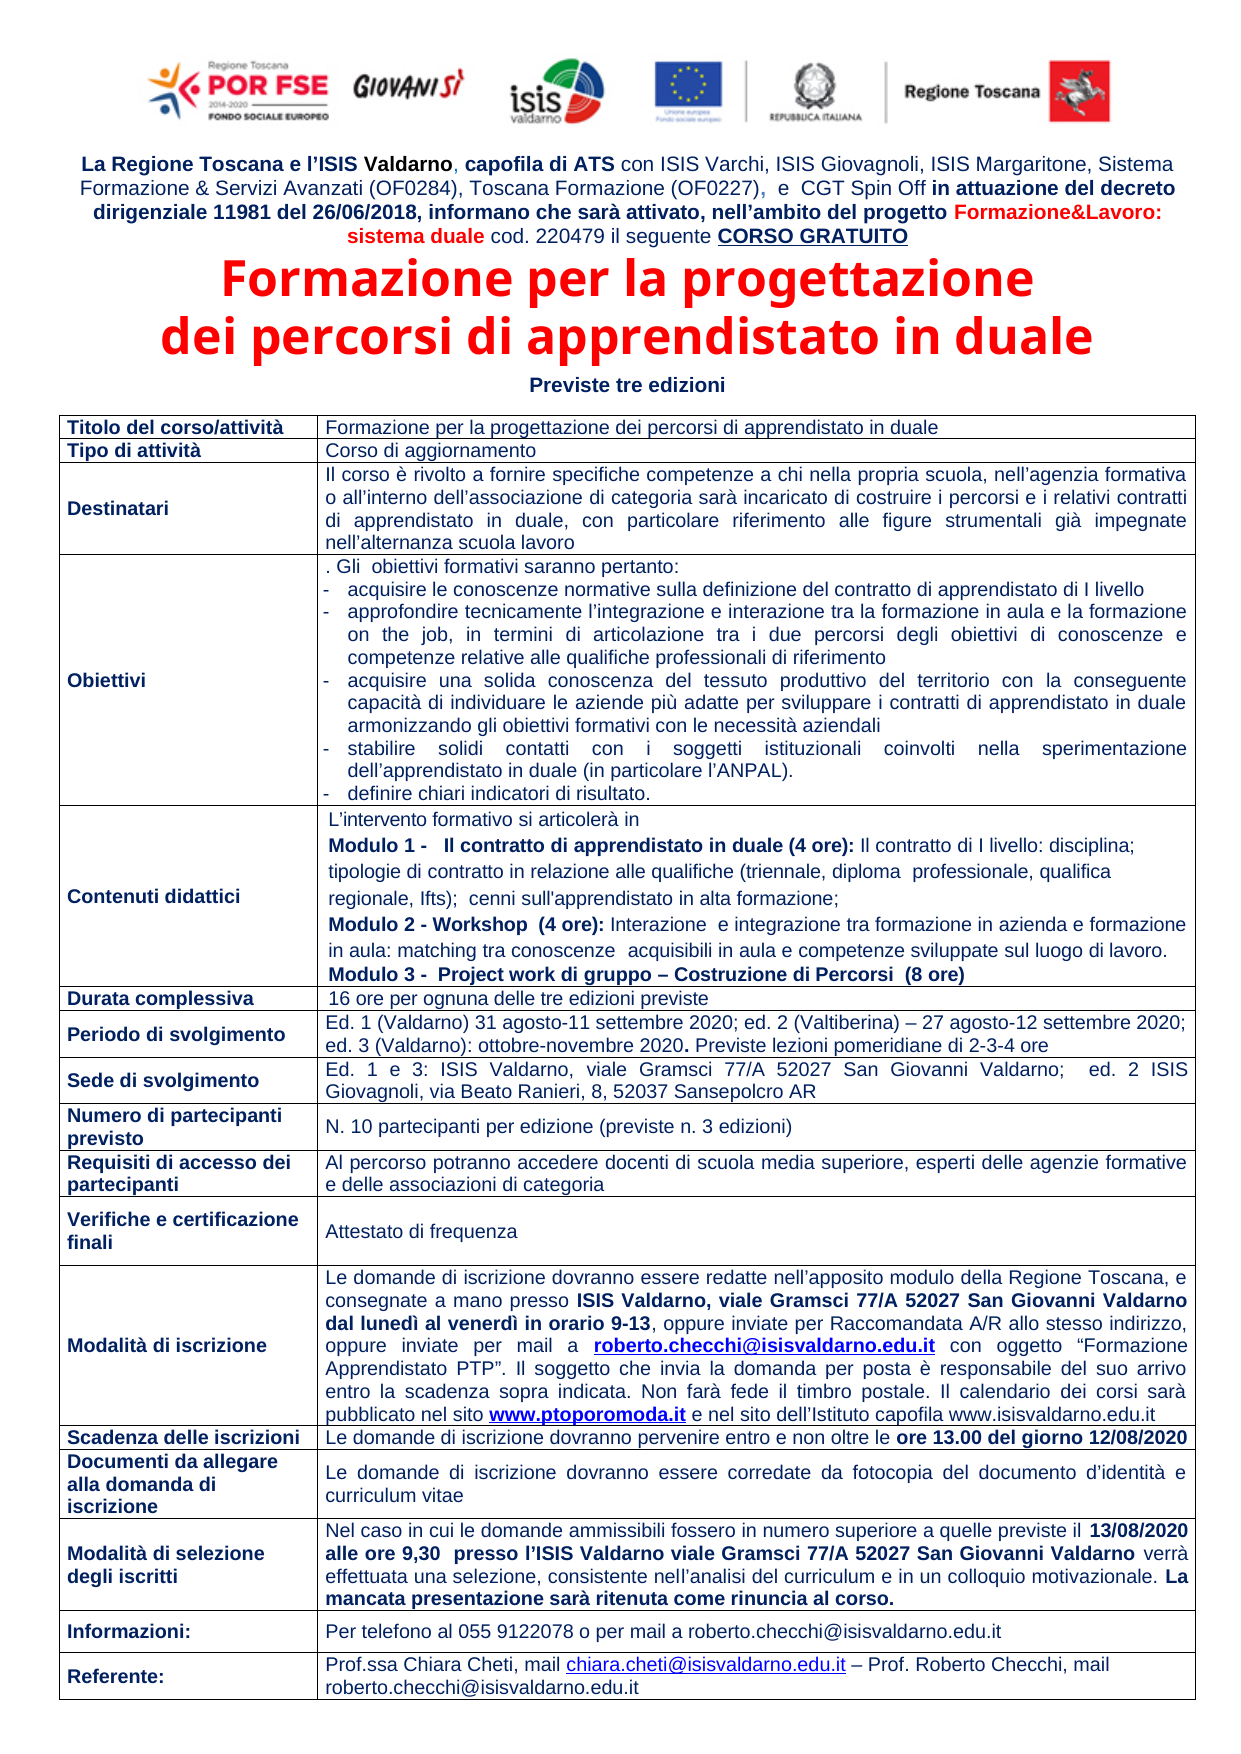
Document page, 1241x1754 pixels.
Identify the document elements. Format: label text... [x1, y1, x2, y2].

title Formazione per la progettazione [59, 256, 1196, 306]
table_cell Periodo di svolgimento [60, 1011, 317, 1057]
table_cell L’intervento formativo si articolerà in Modulo 1 - Il contratto di apprendistato in duale (4 ore): Il contratto di I livello: disciplina; tipologie di contratto in relazione alle qualifiche (triennale, diploma professionale, qualifica regionale, Ifts); cenni sull'apprendistato in alta formazione; Modulo 2 - Workshop (4 ore): Interazione e integrazione tra formazione in azienda e formazione in aula: matching tra conoscenze acquisibili in aula e competenze sviluppate sul luogo di lavoro. Modulo 3 - Project work di gruppo – Costruzione di Percorsi (8 ore) [318, 806, 1195, 986]
table_cell Nel caso in cui le domande ammissibili fossero in numero superiore a quelle previste il 13/08/2020 alle ore 9,30 presso l’ISIS Valdarno viale Gramsci 77/A 52027 San Giovanni Valdarno verrà effettuata una selezione, consistente nell’analisi del curriculum e in un colloquio motivazionale. La mancata presentazione sarà ritenuta come rinuncia al corso. [318, 1519, 1195, 1610]
table_cell Modalità di selezione degli iscritti [60, 1519, 317, 1610]
table_cell Le domande di iscrizione dovranno essere corredate da fotocopia del documento d’identità e curriculum vitae [318, 1450, 1195, 1518]
table_cell . Gli obiettivi formativi saranno pertanto: acquisire le conoscenze normative sulla definizione del contratto di apprendistato di I livello approfondire tecnicamente l’integrazione e interazione tra la formazione in aula e la formazione on the job, in termini di articolazione tra i due percorsi degli obiettivi di conoscenze e competenze relative alle qualifiche professionali di riferimento acquisire una solida conoscenza del tessuto produttivo del territorio con la conseguente capacità di individuare le aziende più adatte per sviluppare i contratti di apprendistato in duale armonizzando gli obiettivi formativi con le necessità aziendali stabilire solidi contatti con i soggetti istituzionali coinvolti nella sperimentazione dell’apprendistato in duale (in particolare l’ANPAL). definire chiari indicatori di risultato. [318, 555, 1195, 805]
table_cell Contenuti didattici [60, 806, 317, 986]
table_cell Modalità di iscrizione [60, 1266, 317, 1425]
title La Regione Toscana e l’ISIS Valdarno, capofila di ATS con ISIS Varchi, ISIS Giovagnoli, ISIS Margaritone, Sistema Formazione & Servizi Avanzati (OF0284), Toscana Formazione (OF0227), e CGT Spin Off in attuazione del decreto dirigenziale 11981 del 26/06/2018, informano che sarà attivato, nell’ambito del progetto Formazione&Lavoro: sistema duale cod. 220479 il seguente CORSO GRATUITO [59, 152, 1196, 248]
table_cell Obiettivi [60, 555, 317, 805]
picture [126, 40, 1130, 144]
table_cell Le domande di iscrizione dovranno pervenire entro e non oltre le ore 13.00 del giorno 12/08/2020 [318, 1426, 1195, 1449]
table_cell Verifiche e certificazione finali [60, 1197, 317, 1265]
table_cell Tipo di attività [60, 439, 317, 462]
table_cell Le domande di iscrizione dovranno essere redatte nell’apposito modulo della Regione Toscana, e consegnate a mano presso ISIS Valdarno, viale Gramsci 77/A 52027 San Giovanni Valdarno dal lunedì al venerdì in orario 9-13, oppure inviate per Raccomandata A/R allo stesso indirizzo, oppure inviate per mail a roberto.checchi@isisvaldarno.edu.it con oggetto “Formazione Apprendistato PTP”. Il soggetto che invia la domanda per posta è responsabile del suo arrivo entro la scadenza sopra indicata. Non farà fede il timbro postale. Il calendario dei corsi sarà pubblicato nel sito www.ptoporomoda.it e nel sito dell’Istituto capofila www.isisvaldarno.edu.it [318, 1266, 1195, 1425]
table_cell 16 ore per ognuna delle tre edizioni previste [318, 987, 1195, 1010]
table_cell Ed. 1 e 3: ISIS Valdarno, viale Gramsci 77/A 52027 San Giovanni Valdarno; ed. 2 ISIS Giovagnoli, via Beato Ranieri, 8, 52037 Sansepolcro AR [318, 1058, 1195, 1103]
table_cell N. 10 partecipanti per edizione (previste n. 3 edizioni) [318, 1104, 1195, 1149]
table_cell Il corso è rivolto a fornire specifiche competenze a chi nella propria scuola, nell’agenzia formativa o all’interno dell’associazione di categoria sarà incaricato di costruire i percorsi e i relativi contratti di apprendistato in duale, con particolare riferimento alle figure strumentali già impegnate nell’alternanza scuola lavoro [318, 463, 1195, 554]
table_cell Per telefono al 055 9122078 o per mail a roberto.checchi@isisvaldarno.edu.it [318, 1611, 1195, 1652]
title Previste tre edizioni [59, 373, 1196, 397]
title dei percorsi di apprendistato in duale [59, 314, 1196, 364]
table_cell [59, 1700, 1196, 1748]
table_cell Ed. 1 (Valdarno) 31 agosto-11 settembre 2020; ed. 2 (Valtiberina) – 27 agosto-12 settembre 2020; ed. 3 (Valdarno): ottobre-novembre 2020. Previste lezioni pomeridiane di 2-3-4 ore [318, 1011, 1195, 1057]
table_cell Durata complessiva [60, 987, 317, 1010]
table_cell Al percorso potranno accedere docenti di scuola media superiore, esperti delle agenzie formative e delle associazioni di categoria [318, 1151, 1195, 1196]
table_cell Documenti da allegare alla domanda di iscrizione [60, 1450, 317, 1518]
table_cell Sede di svolgimento [60, 1058, 317, 1103]
table_cell Referente: [60, 1653, 317, 1699]
table_cell Numero di partecipanti previsto [60, 1104, 317, 1149]
table_cell Informazioni: [60, 1611, 317, 1652]
table_header Titolo del corso/attività [60, 416, 317, 438]
table_cell Prof.ssa Chiara Cheti, mail chiara.cheti@isisvaldarno.edu.it – Prof. Roberto Checchi, mail roberto.checchi@isisvaldarno.edu.it [318, 1653, 1195, 1699]
table_cell Scadenza delle iscrizioni [60, 1426, 317, 1449]
table_header Formazione per la progettazione dei percorsi di apprendistato in duale [318, 416, 1195, 438]
table_cell Attestato di frequenza [318, 1197, 1195, 1265]
table_cell Requisiti di accesso dei partecipanti [60, 1151, 317, 1196]
table_cell Corso di aggiornamento [318, 439, 1195, 462]
table_cell Destinatari [60, 463, 317, 554]
